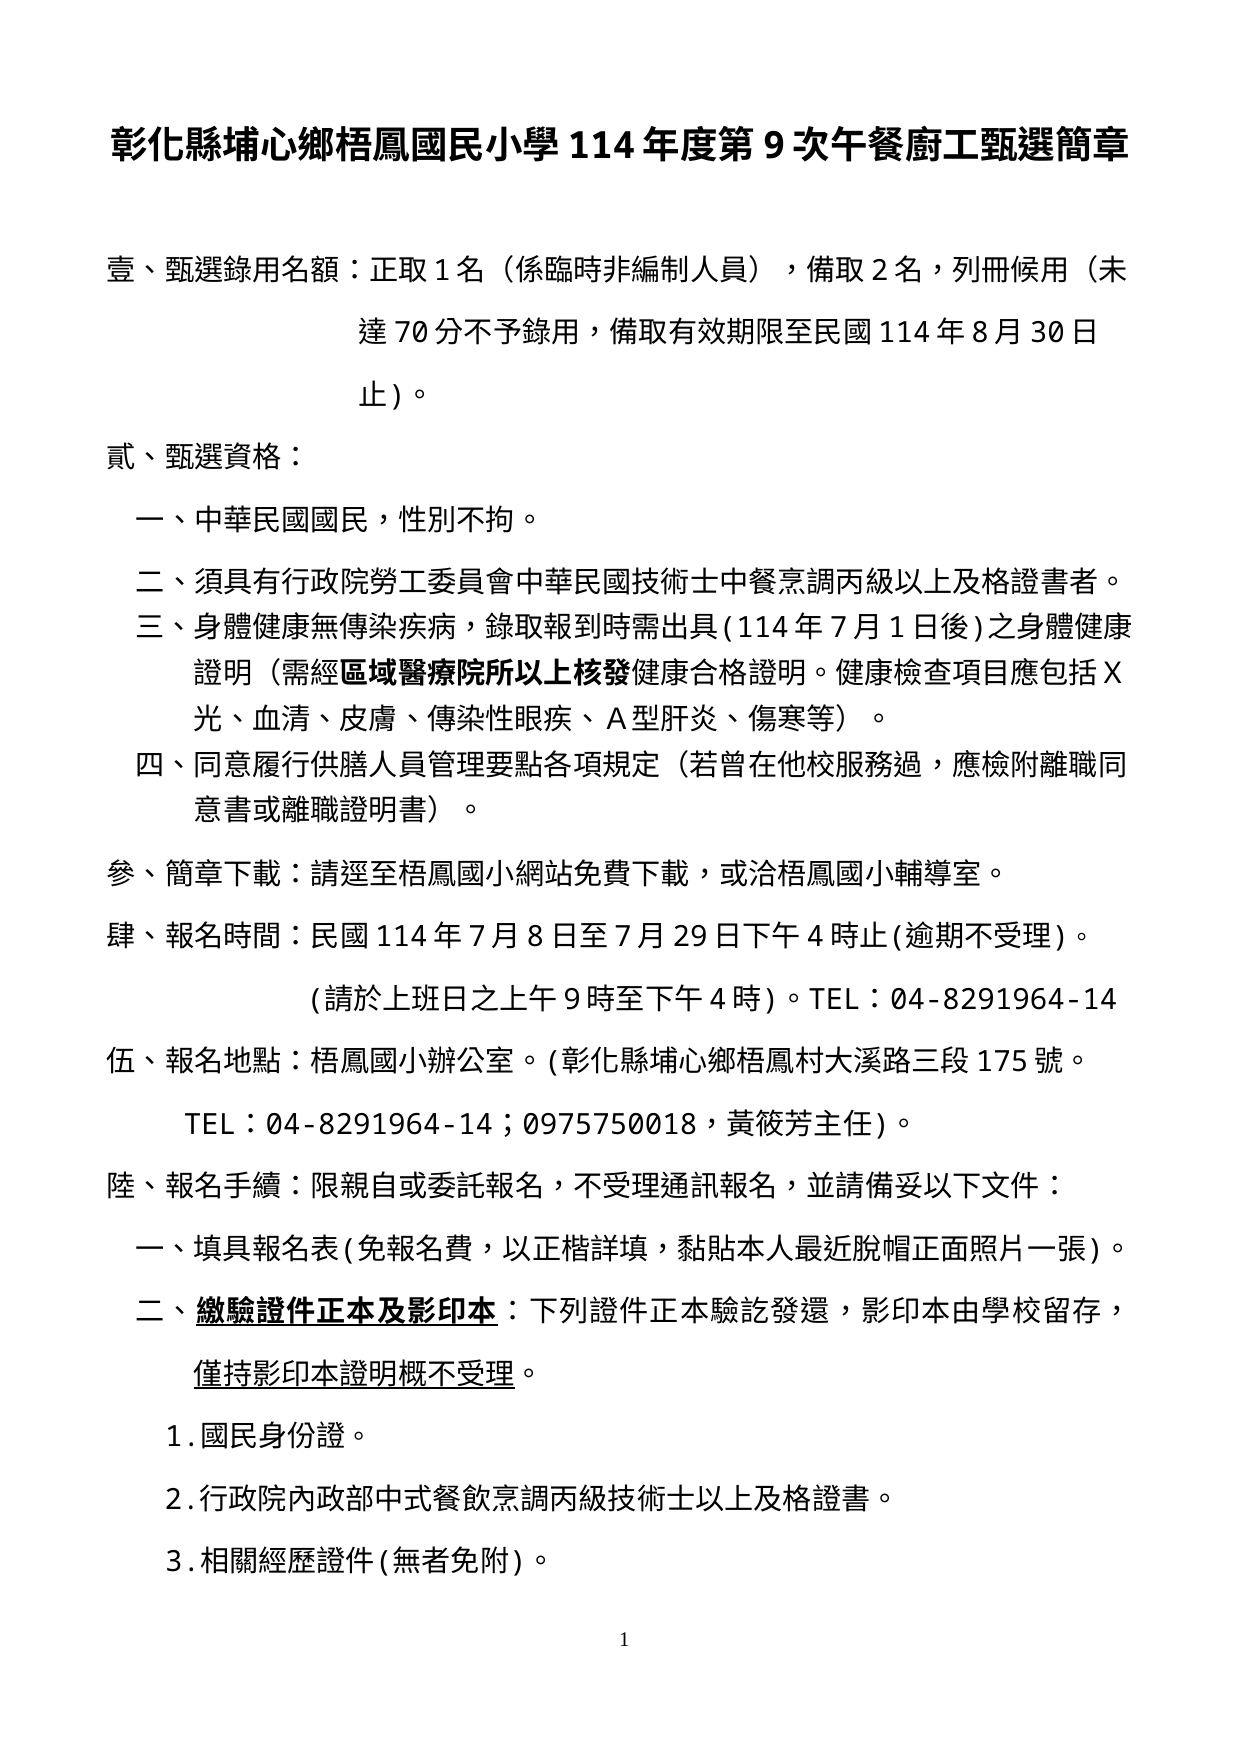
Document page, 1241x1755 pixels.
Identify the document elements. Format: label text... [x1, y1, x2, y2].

text 參、簡章下載：請逕至梧鳳國小網站免費下載，或洽梧鳳國小輔導室。 [106, 830, 1134, 892]
text 伍、報名地點：梧鳳國小辦公室。(彰化縣埔心鄉梧鳳村大溪路三段175號。TEL：04-8291964-14；0975750018，黃筱芳主任)。 [106, 1017, 1134, 1142]
text 一、填具報名表(免報名費，以正楷詳填，黏貼本人最近脫帽正面照片一張)。 [135, 1205, 1134, 1267]
text 3.相關經歷證件(無者免附)。 [106, 1517, 1134, 1580]
text 壹、甄選錄用名額：正取1名（係臨時非編制人員），備取2名，列冊候用（未達70分不予錄用，備取有效期限至民國114年8月30日止)。 [106, 226, 1134, 413]
text 二、繳驗證件正本及影印本：下列證件正本驗訖發還，影印本由學校留存， 僅持影印本證明概不受理。 [135, 1267, 1134, 1392]
text 肆、報名時間：民國114年7月8日至7月29日下午4時止(逾期不受理)。 (請於上班日之上午9時至下午4時)。TEL：04-8291964-14 [106, 892, 1134, 1017]
text 四、同意履行供膳人員管理要點各項規定（若曾在他校服務過，應檢附離職同意書或離職證明書）。 [135, 738, 1134, 830]
text 2.行政院內政部中式餐飲烹調丙級技術士以上及格證書。 [164, 1455, 1134, 1517]
text 1.國民身份證。 [106, 1392, 1134, 1455]
text 彰化縣埔心鄉梧鳳國民小學114年度第9次午餐廚工甄選簡章 [106, 101, 1134, 163]
text 一、中華民國國民，性別不拘。 [106, 476, 1134, 538]
text 貳、甄選資格： [106, 413, 1134, 476]
text 三、身體健康無傳染疾病，錄取報到時需出具(114年7月1日後)之身體健康證明（需經區域醫療院所以上核發健康合格證明。健康檢查項目應包括Ｘ光、血清、皮膚、傳染性眼疾、Ａ型肝炎、傷寒等）。 [135, 601, 1134, 738]
text 陸、報名手續：限親自或委託報名，不受理通訊報名，並請備妥以下文件： [106, 1142, 1134, 1205]
text 二、須具有行政院勞工委員會中華民國技術士中餐烹調丙級以上及格證書者。 [106, 538, 1134, 601]
